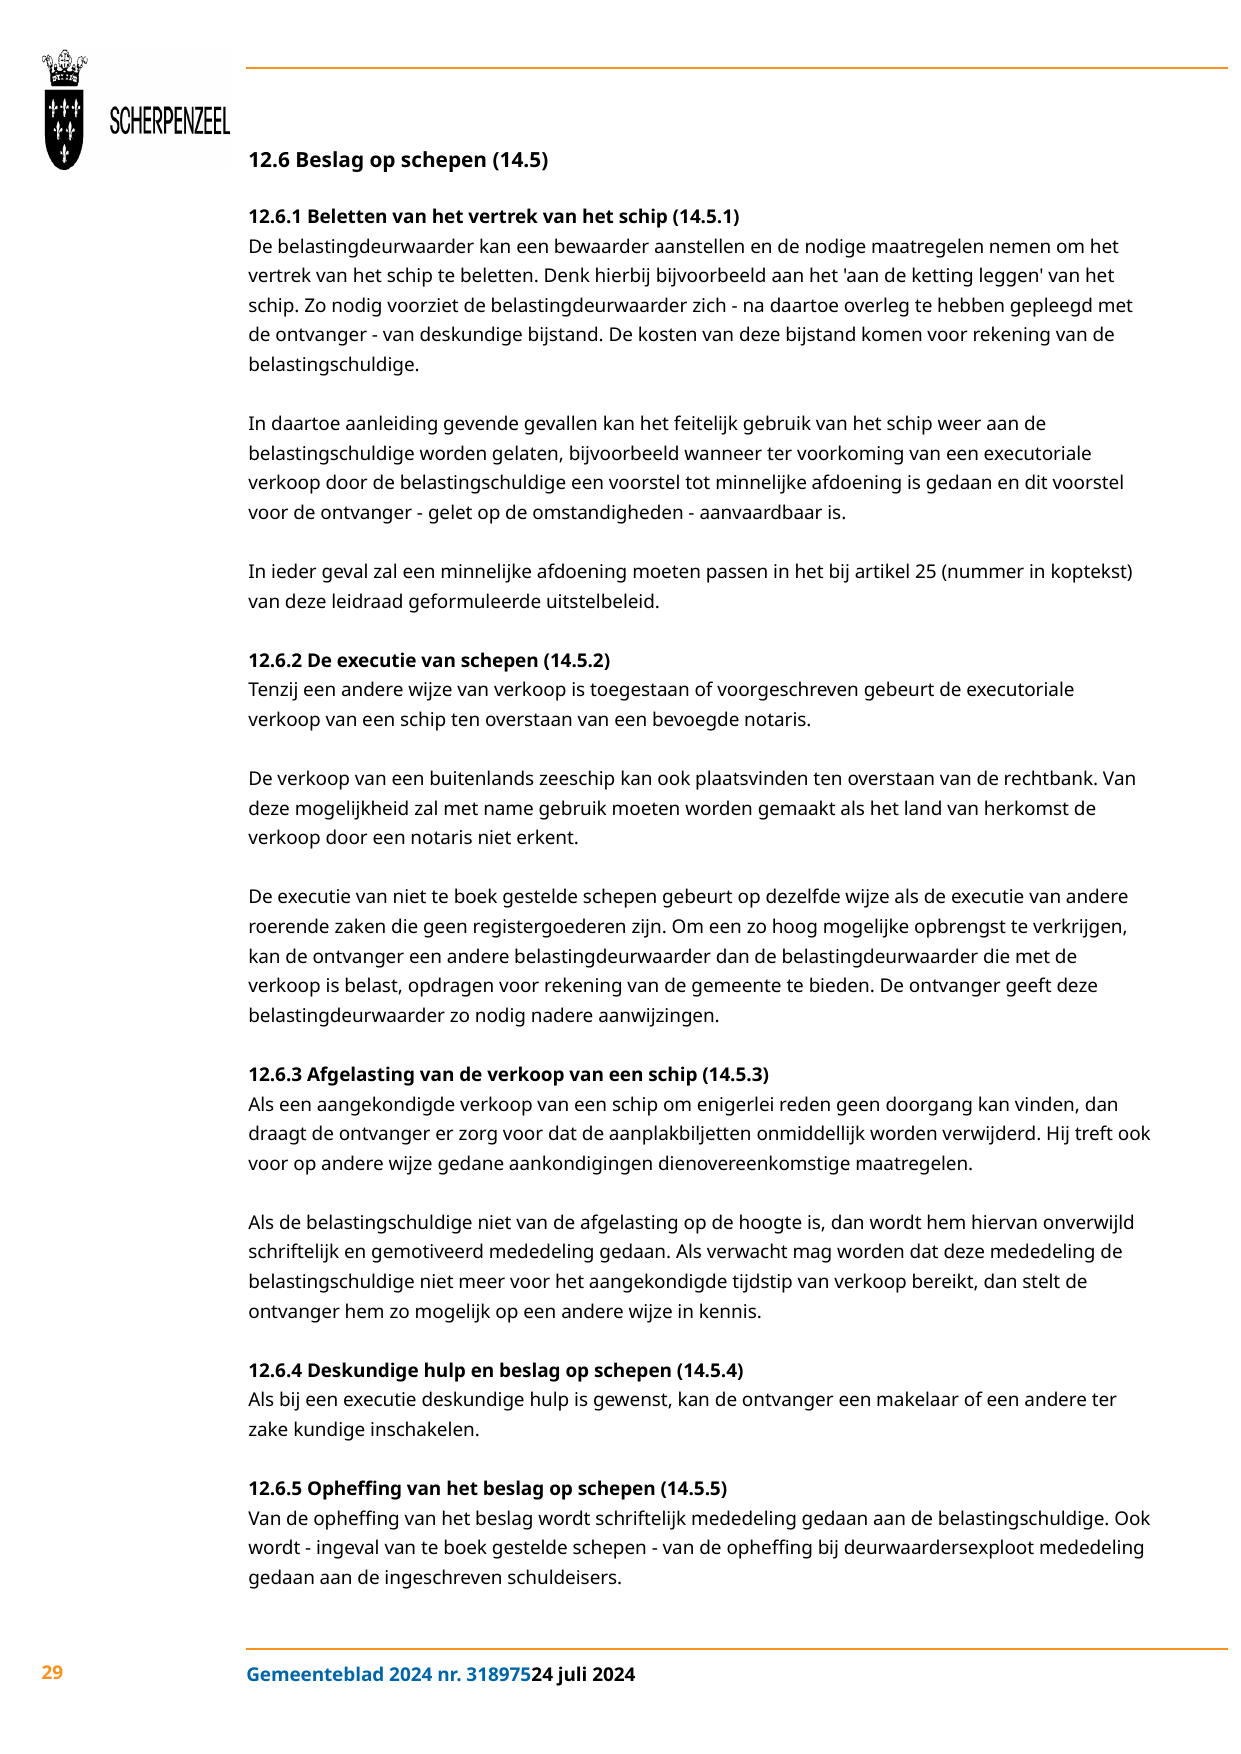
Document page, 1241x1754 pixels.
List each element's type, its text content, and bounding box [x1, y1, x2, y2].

text 12.6.4 Deskundige hulp en beslag op schepen (14.5.4) [248, 1357, 1152, 1383]
text 12.6.2 De executie van schepen (14.5.2) [248, 647, 1152, 673]
text In daartoe aanleiding gevende gevallen kan het feitelijk gebruik van het schip weer aan de belastingschuldige worden gelaten, bijvoorbeeld wanneer ter voorkoming van een executoriale verkoop door de belastingschuldige een voorstel tot minnelijke afdoening is gedaan en dit voorstel voor de ontvanger - gelet op de omstandigheden - aanvaardbaar is. [248, 410, 1152, 525]
text 12.6 Beslag op schepen (14.5) [248, 145, 1152, 174]
text Als bij een executie deskundige hulp is gewenst, kan de ontvanger een makelaar of een andere ter zake kundige inschakelen. [248, 1387, 1152, 1442]
picture [41, 47, 231, 172]
text Als de belastingschuldige niet van de afgelasting op de hoogte is, dan wordt hem hiervan onverwijld schriftelijk en gemotiveerd mededeling gedaan. Als verwacht mag worden dat deze mededeling de belastingschuldige niet meer voor het aangekondigde tijdstip van verkoop bereikt, dan stelt de ontvanger hem zo mogelijk op een andere wijze in kennis. [248, 1209, 1152, 1323]
text Als een aangekondigde verkoop van een schip om enigerlei reden geen doorgang kan vinden, dan draagt de ontvanger er zorg voor dat de aanplakbiljetten onmiddellijk worden verwijderd. Hij treft ook voor op andere wijze gedane aankondigingen dienovereenkomstige maatregelen. [248, 1091, 1152, 1176]
text Van de opheffing van het beslag wordt schriftelijk mededeling gedaan aan de belastingschuldige. Ook wordt - ingeval van te boek gestelde schepen - van de opheffing bij deurwaardersexploot mededeling gedaan aan de ingeschreven schuldeisers. [248, 1505, 1152, 1590]
text De belastingdeurwaarder kan een bewaarder aanstellen en de nodige maatregelen nemen om het vertrek van het schip te beletten. Denk hierbij bijvoorbeeld aan het 'aan de ketting leggen' van het schip. Zo nodig voorziet de belastingdeurwaarder zich - na daartoe overleg te hebben gepleegd met de ontvanger - van deskundige bijstand. De kosten van deze bijstand komen voor rekening van de belastingschuldige. [248, 233, 1152, 377]
text In ieder geval zal een minnelijke afdoening moeten passen in het bij artikel 25 (nummer in koptekst) van deze leidraad geformuleerde uitstelbeleid. [248, 558, 1152, 613]
text 12.6.3 Afgelasting van de verkoop van een schip (14.5.3) [248, 1061, 1152, 1087]
text De executie van niet te boek gestelde schepen gebeurt op dezelfde wijze als de executie van andere roerende zaken die geen registergoederen zijn. Om een zo hoog mogelijke opbrengst te verkrijgen, kan de ontvanger een andere belastingdeurwaarder dan de belastingdeurwaarder die met de verkoop is belast, opdragen voor rekening van de gemeente te bieden. De ontvanger geeft deze belastingdeurwaarder zo nodig nadere aanwijzingen. [248, 884, 1152, 1028]
text 12.6.5 Opheffing van het beslag op schepen (14.5.5) [248, 1475, 1152, 1501]
text De verkoop van een buitenlands zeeschip kan ook plaatsvinden ten overstaan van de rechtbank. Van deze mogelijkheid zal met name gebruik moeten worden gemaakt als het land van herkomst de verkoop door een notaris niet erkent. [248, 765, 1152, 850]
text Tenzij een andere wijze van verkoop is toegestaan of voorgeschreven gebeurt de executoriale verkoop van een schip ten overstaan van een bevoegde notaris. [248, 677, 1152, 732]
text 12.6.1 Beletten van het vertrek van het schip (14.5.1) [248, 203, 1152, 229]
